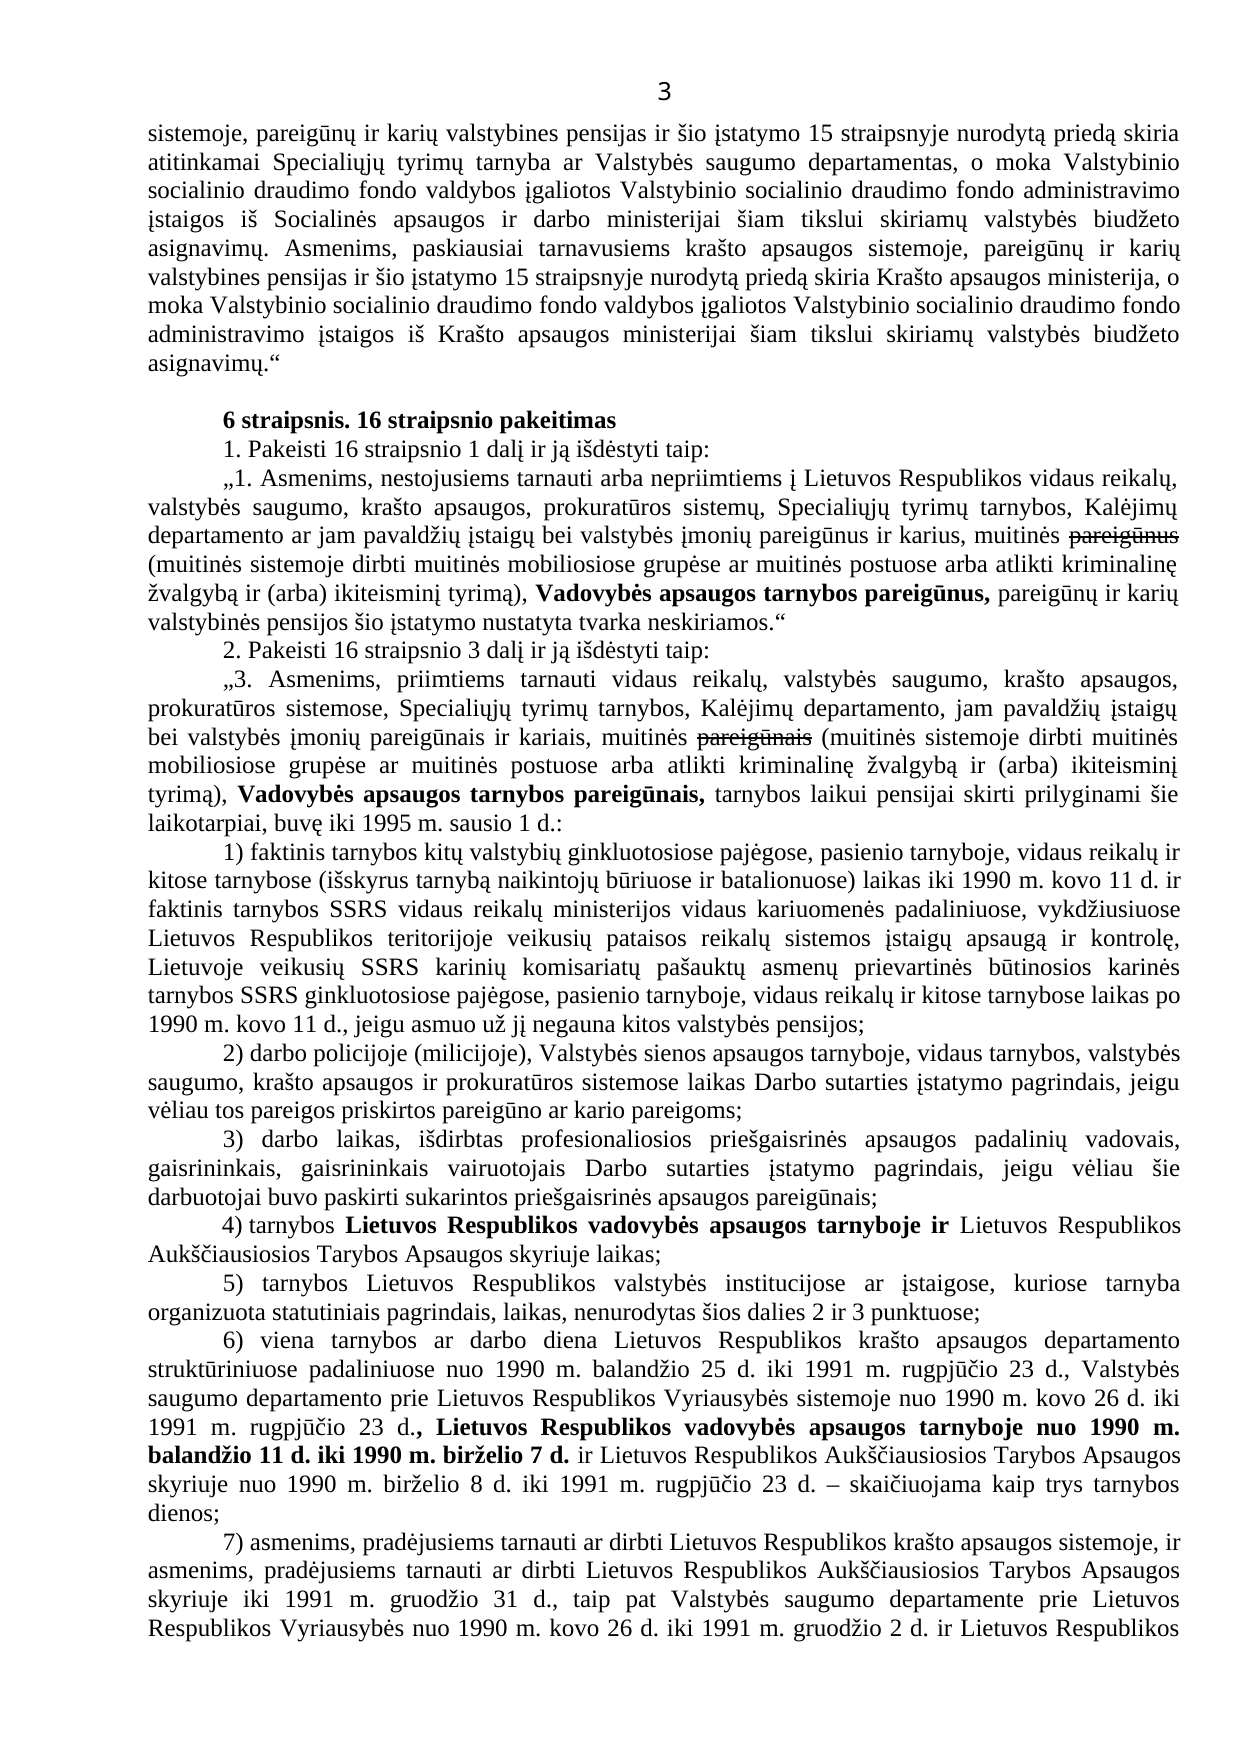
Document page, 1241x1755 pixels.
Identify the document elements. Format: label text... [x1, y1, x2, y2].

text sistemoje, pareigūnų ir karių valstybines pensijas ir šio įstatymo 15 straipsnyje nurodytą priedą skiria atitinkamai Specialiųjų tyrimų tarnyba ar Valstybės saugumo departamentas, o moka Valstybinio socialinio draudimo fondo valdybos įgaliotos Valstybinio socialinio draudimo fondo administravimo įstaigos iš Socialinės apsaugos ir darbo ministerijai šiam tikslui skiriamų valstybės biudžeto asignavimų. Asmenims, paskiausiai tarnavusiems krašto apsaugos sistemoje, pareigūnų ir karių valstybines pensijas ir šio įstatymo 15 straipsnyje nurodytą priedą skiria Krašto apsaugos ministerija, o moka Valstybinio socialinio draudimo fondo valdybos įgaliotos Valstybinio socialinio draudimo fondo administravimo įstaigos iš Krašto apsaugos ministerijai šiam tikslui skiriamų valstybės biudžeto asignavimų.“ [148, 118, 1181, 377]
text 6) viena tarnybos ar darbo diena Lietuvos Respublikos krašto apsaugos departamento struktūriniuose padaliniuose nuo 1990 m. balandžio 25 d. iki 1991 m. rugpjūčio 23 d., Valstybės saugumo departamento prie Lietuvos Respublikos Vyriausybės sistemoje nuo 1990 m. kovo 26 d. iki 1991 m. rugpjūčio 23 d., Lietuvos Respublikos vadovybės apsaugos tarnyboje nuo 1990 m. balandžio 11 d. iki 1990 m. birželio 7 d. ir Lietuvos Respublikos Aukščiausiosios Tarybos Apsaugos skyriuje nuo 1990 m. birželio 8 d. iki 1991 m. rugpjūčio 23 d. – skaičiuojama kaip trys tarnybos dienos; [148, 1326, 1181, 1527]
text 1. Pakeisti 16 straipsnio 1 dalį ir ją išdėstyti taip: [148, 434, 1178, 463]
text 2. Pakeisti 16 straipsnio 3 dalį ir ją išdėstyti taip: [148, 636, 1178, 664]
text 7) asmenims, pradėjusiems tarnauti ar dirbti Lietuvos Respublikos krašto apsaugos sistemoje, ir asmenims, pradėjusiems tarnauti ar dirbti Lietuvos Respublikos Aukščiausiosios Tarybos Apsaugos skyriuje iki 1991 m. gruodžio 31 d., taip pat Valstybės saugumo departamente prie Lietuvos Respublikos Vyriausybės nuo 1990 m. kovo 26 d. iki 1991 m. gruodžio 2 d. ir Lietuvos Respublikos [148, 1527, 1181, 1642]
text 6 straipsnis. 16 straipsnio pakeitimas [148, 406, 1178, 434]
text „3. Asmenims, priimtiems tarnauti vidaus reikalų, valstybės saugumo, krašto apsaugos, prokuratūros sistemose, Specialiųjų tyrimų tarnybos, Kalėjimų departamento, jam pavaldžių įstaigų bei valstybės įmonių pareigūnais ir kariais, muitinės pareigūnais (muitinės sistemoje dirbti muitinės mobiliosiose grupėse ar muitinės postuose arba atlikti kriminalinę žvalgybą ir (arba) ikiteisminį tyrimą), Vadovybės apsaugos tarnybos pareigūnais, tarnybos laikui pensijai skirti prilyginami šie laikotarpiai, buvę iki 1995 m. sausio 1 d.: [148, 664, 1178, 837]
text 4) tarnybos Lietuvos Respublikos vadovybės apsaugos tarnyboje ir Lietuvos Respublikos Aukščiausiosios Tarybos Apsaugos skyriuje laikas; [148, 1211, 1181, 1268]
text 1) faktinis tarnybos kitų valstybių ginkluotosiose pajėgose, pasienio tarnyboje, vidaus reikalų ir kitose tarnybose (išskyrus tarnybą naikintojų būriuose ir batalionuose) laikas iki 1990 m. kovo 11 d. ir faktinis tarnybos SSRS vidaus reikalų ministerijos vidaus kariuomenės padaliniuose, vykdžiusiuose Lietuvos Respublikos teritorijoje veikusių pataisos reikalų sistemos įstaigų apsaugą ir kontrolę, Lietuvoje veikusių SSRS karinių komisariatų pašauktų asmenų prievartinės būtinosios karinės tarnybos SSRS ginkluotosiose pajėgose, pasienio tarnyboje, vidaus reikalų ir kitose tarnybose laikas po 1990 m. kovo 11 d., jeigu asmuo už jį negauna kitos valstybės pensijos; [148, 837, 1181, 1038]
text 2) darbo policijoje (milicijoje), Valstybės sienos apsaugos tarnyboje, vidaus tarnybos, valstybės saugumo, krašto apsaugos ir prokuratūros sistemose laikas Darbo sutarties įstatymo pagrindais, jeigu vėliau tos pareigos priskirtos pareigūno ar kario pareigoms; [148, 1038, 1181, 1124]
text 5) tarnybos Lietuvos Respublikos valstybės institucijose ar įstaigose, kuriose tarnyba organizuota statutiniais pagrindais, laikas, nenurodytas šios dalies 2 ir 3 punktuose; [148, 1268, 1181, 1326]
text „1. Asmenims, nestojusiems tarnauti arba nepriimtiems į Lietuvos Respublikos vidaus reikalų, valstybės saugumo, krašto apsaugos, prokuratūros sistemų, Specialiųjų tyrimų tarnybos, Kalėjimų departamento ar jam pavaldžių įstaigų bei valstybės įmonių pareigūnus ir karius, muitinės pareigūnus (muitinės sistemoje dirbti muitinės mobiliosiose grupėse ar muitinės postuose arba atlikti kriminalinę žvalgybą ir (arba) ikiteisminį tyrimą), Vadovybės apsaugos tarnybos pareigūnus, pareigūnų ir karių valstybinės pensijos šio įstatymo nustatyta tvarka neskiriamos.“ [148, 463, 1178, 636]
text 3) darbo laikas, išdirbtas profesionaliosios priešgaisrinės apsaugos padalinių vadovais, gaisrininkais, gaisrininkais vairuotojais Darbo sutarties įstatymo pagrindais, jeigu vėliau šie darbuotojai buvo paskirti sukarintos priešgaisrinės apsaugos pareigūnais; [148, 1124, 1181, 1211]
